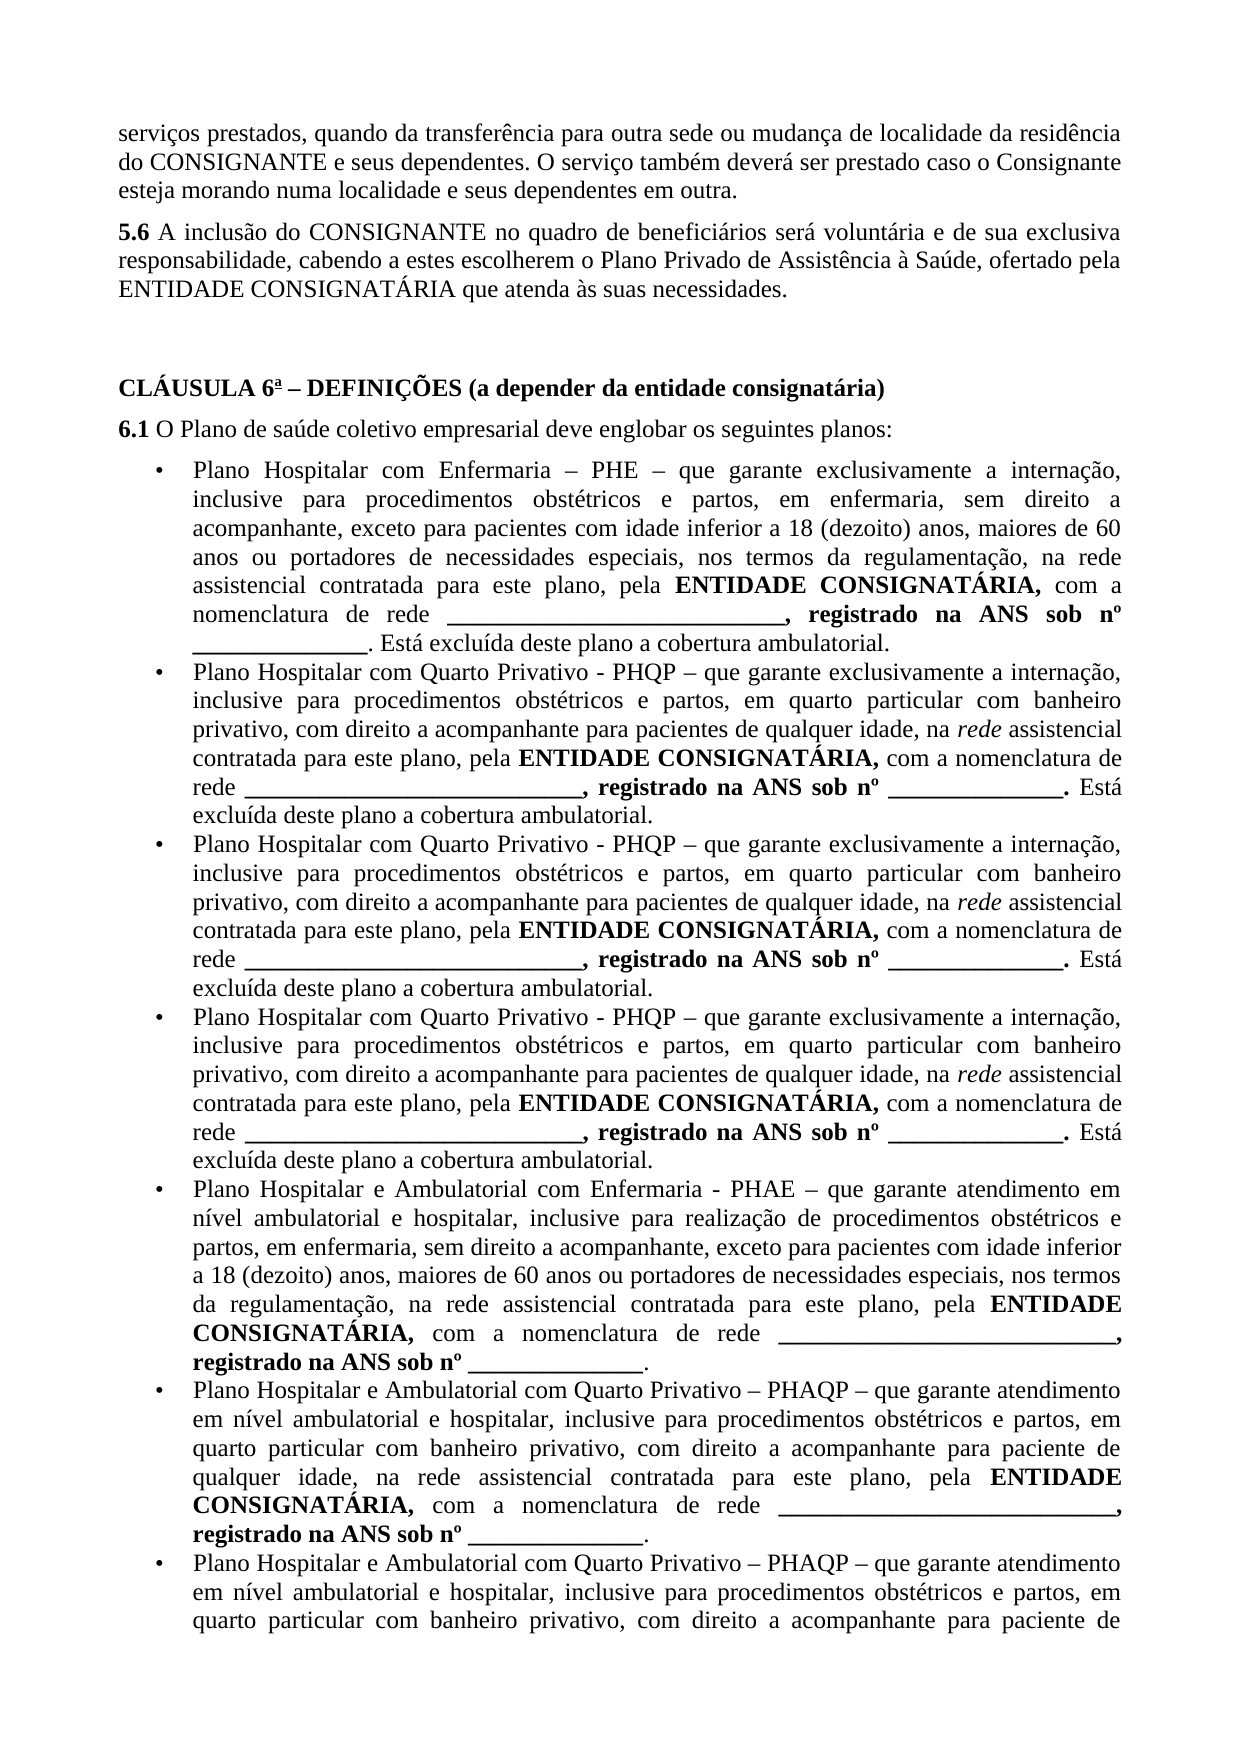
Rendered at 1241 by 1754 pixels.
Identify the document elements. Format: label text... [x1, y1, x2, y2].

text CLÁUSULA 6a – DEFINIÇÕES (a depender da entidade consignatária) [118, 373, 1122, 402]
list Plano Hospitalar e Ambulatorial com Quarto Privativo – PHAQP – que garante atendimento em nível ambulatorial e hospitalar, inclusive para procedimentos obstétricos e partos, em quarto particular com banheiro privativo, com direito a acompanhante para paciente de [155, 1548, 1122, 1634]
list Plano Hospitalar e Ambulatorial com Quarto Privativo – PHAQP – que garante atendimento em nível ambulatorial e hospitalar, inclusive para procedimentos obstétricos e partos, em quarto particular com banheiro privativo, com direito a acompanhante para paciente de qualquer idade, na rede assistencial contratada para este plano, pela ENTIDADE CONSIGNATÁRIA, com a nomenclatura de rede ___________________________, registrado na ANS sob nº ______________. [155, 1376, 1122, 1548]
text 6.1 O Plano de saúde coletivo empresarial deve englobar os seguintes planos: [118, 414, 1122, 443]
list Plano Hospitalar com Quarto Privativo - PHQP – que garante exclusivamente a internação, inclusive para procedimentos obstétricos e partos, em quarto particular com banheiro privativo, com direito a acompanhante para pacientes de qualquer idade, na rede assistencial contratada para este plano, pela ENTIDADE CONSIGNATÁRIA, com a nomenclatura de rede ___________________________, registrado na ANS sob nº ______________. Está excluída deste plano a cobertura ambulatorial. [155, 657, 1122, 829]
list Plano Hospitalar com Enfermaria – PHE – que garante exclusivamente a internação, inclusive para procedimentos obstétricos e partos, em enfermaria, sem direito a acompanhante, exceto para pacientes com idade inferior a 18 (dezoito) anos, maiores de 60 anos ou portadores de necessidades especiais, nos termos da regulamentação, na rede assistencial contratada para este plano, pela ENTIDADE CONSIGNATÁRIA, com a nomenclatura de rede ___________________________, registrado na ANS sob nº ______________. Está excluída deste plano a cobertura ambulatorial. [155, 456, 1122, 657]
list Plano Hospitalar com Quarto Privativo - PHQP – que garante exclusivamente a internação, inclusive para procedimentos obstétricos e partos, em quarto particular com banheiro privativo, com direito a acompanhante para pacientes de qualquer idade, na rede assistencial contratada para este plano, pela ENTIDADE CONSIGNATÁRIA, com a nomenclatura de rede ___________________________, registrado na ANS sob nº ______________. Está excluída deste plano a cobertura ambulatorial. [155, 829, 1122, 1002]
list Plano Hospitalar com Quarto Privativo - PHQP – que garante exclusivamente a internação, inclusive para procedimentos obstétricos e partos, em quarto particular com banheiro privativo, com direito a acompanhante para pacientes de qualquer idade, na rede assistencial contratada para este plano, pela ENTIDADE CONSIGNATÁRIA, com a nomenclatura de rede ___________________________, registrado na ANS sob nº ______________. Está excluída deste plano a cobertura ambulatorial. [155, 1002, 1122, 1174]
text serviços prestados, quando da transferência para outra sede ou mudança de localidade da residência do CONSIGNANTE e seus dependentes. O serviço também deverá ser prestado caso o Consignante esteja morando numa localidade e seus dependentes em outra. [118, 118, 1122, 204]
text 5.6 A inclusão do CONSIGNANTE no quadro de beneficiários será voluntária e de sua exclusiva responsabilidade, cabendo a estes escolherem o Plano Privado de Assistência à Saúde, ofertado pela ENTIDADE CONSIGNATÁRIA que atenda às suas necessidades. [118, 217, 1122, 303]
list Plano Hospitalar e Ambulatorial com Enfermaria - PHAE – que garante atendimento em nível ambulatorial e hospitalar, inclusive para realização de procedimentos obstétricos e partos, em enfermaria, sem direito a acompanhante, exceto para pacientes com idade inferior a 18 (dezoito) anos, maiores de 60 anos ou portadores de necessidades especiais, nos termos da regulamentação, na rede assistencial contratada para este plano, pela ENTIDADE CONSIGNATÁRIA, com a nomenclatura de rede ___________________________, registrado na ANS sob nº ______________. [155, 1174, 1122, 1376]
